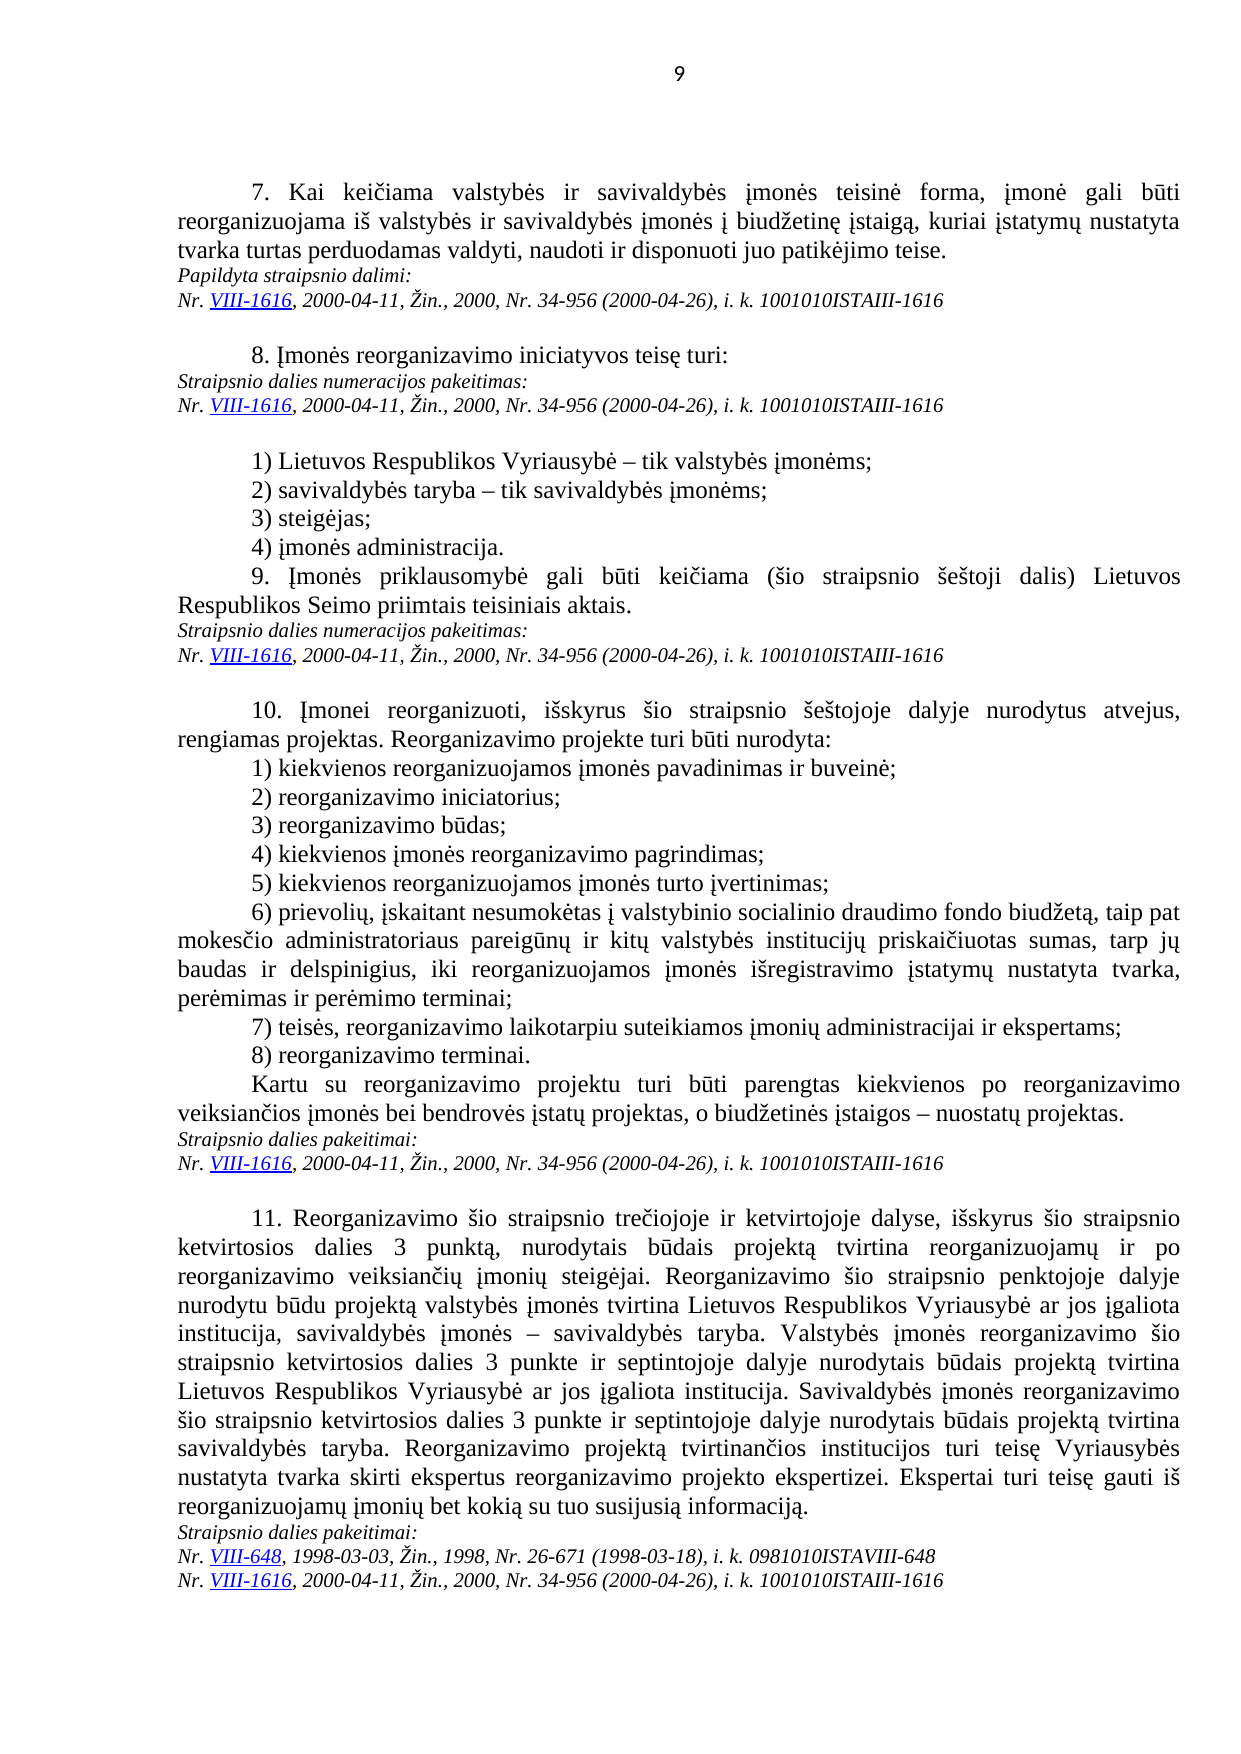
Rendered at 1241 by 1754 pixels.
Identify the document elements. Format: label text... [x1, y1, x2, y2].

text Straipsnio dalies numeracijos pakeitimas: [177, 369, 1181, 393]
text Straipsnio dalies pakeitimai: [177, 1127, 1181, 1151]
text 2) savivaldybės taryba – tik savivaldybės įmonėms; [177, 475, 1181, 503]
text 8. Įmonės reorganizavimo iniciatyvos teisę turi: [177, 340, 1181, 369]
text Nr. VIII-1616, 2000-04-11, Žin., 2000, Nr. 34-956 (2000-04-26), i. k. 1001010ISTAIII-1616 [177, 1151, 1181, 1175]
text 7. Kai keičiama valstybės ir savivaldybės įmonės teisinė forma, įmonė gali būti reorganizuojama iš valstybės ir savivaldybės įmonės į biudžetinę įstaigą, kuriai įstatymų nustatyta tvarka turtas perduodamas valdyti, naudoti ir disponuoti juo patikėjimo teise. [177, 177, 1181, 263]
text Straipsnio dalies numeracijos pakeitimas: [177, 618, 1181, 642]
text 3) steigėjas; [177, 503, 1181, 532]
text 7) teisės, reorganizavimo laikotarpiu suteikiamos įmonių administracijai ir ekspertams; [177, 1012, 1181, 1040]
text 10. Įmonei reorganizuoti, išskyrus šio straipsnio šeštojoje dalyje nurodytus atvejus, rengiamas projektas. Reorganizavimo projekte turi būti nurodyta: [177, 695, 1181, 753]
text Nr. VIII-1616, 2000-04-11, Žin., 2000, Nr. 34-956 (2000-04-26), i. k. 1001010ISTAIII-1616 [177, 642, 1181, 667]
text Nr. VIII-1616, 2000-04-11, Žin., 2000, Nr. 34-956 (2000-04-26), i. k. 1001010ISTAIII-1616 [177, 1568, 1181, 1592]
text 4) kiekvienos įmonės reorganizavimo pagrindimas; [177, 839, 1181, 868]
text Nr. VIII-1616, 2000-04-11, Žin., 2000, Nr. 34-956 (2000-04-26), i. k. 1001010ISTAIII-1616 [177, 393, 1181, 417]
text 5) kiekvienos reorganizuojamos įmonės turto įvertinimas; [177, 868, 1181, 897]
text 4) įmonės administracija. [177, 532, 1181, 561]
text Nr. VIII-648, 1998-03-03, Žin., 1998, Nr. 26-671 (1998-03-18), i. k. 0981010ISTAVIII-648 [177, 1544, 1181, 1568]
text 2) reorganizavimo iniciatorius; [177, 782, 1181, 810]
text Papildyta straipsnio dalimi: [177, 263, 1181, 287]
text 11. Reorganizavimo šio straipsnio trečiojoje ir ketvirtojoje dalyse, išskyrus šio straipsnio ketvirtosios dalies 3 punktą, nurodytais būdais projektą tvirtina reorganizuojamų ir po reorganizavimo veiksiančių įmonių steigėjai. Reorganizavimo šio straipsnio penktojoje dalyje nurodytu būdu projektą valstybės įmonės tvirtina Lietuvos Respublikos Vyriausybė ar jos įgaliota institucija, savivaldybės įmonės – savivaldybės taryba. Valstybės įmonės reorganizavimo šio straipsnio ketvirtosios dalies 3 punkte ir septintojoje dalyje nurodytais būdais projektą tvirtina Lietuvos Respublikos Vyriausybė ar jos įgaliota institucija. Savivaldybės įmonės reorganizavimo šio straipsnio ketvirtosios dalies 3 punkte ir septintojoje dalyje nurodytais būdais projektą tvirtina savivaldybės taryba. Reorganizavimo projektą tvirtinančios institucijos turi teisę Vyriausybės nustatyta tvarka skirti ekspertus reorganizavimo projekto ekspertizei. Ekspertai turi teisę gauti iš reorganizuojamų įmonių bet kokią su tuo susijusią informaciją. [177, 1203, 1181, 1520]
text 3) reorganizavimo būdas; [177, 810, 1181, 839]
text 8) reorganizavimo terminai. [177, 1040, 1181, 1069]
text 1) kiekvienos reorganizuojamos įmonės pavadinimas ir buveinė; [177, 753, 1181, 782]
text Nr. VIII-1616, 2000-04-11, Žin., 2000, Nr. 34-956 (2000-04-26), i. k. 1001010ISTAIII-1616 [177, 287, 1181, 312]
text Kartu su reorganizavimo projektu turi būti parengtas kiekvienos po reorganizavimo veiksiančios įmonės bei bendrovės įstatų projektas, o biudžetinės įstaigos – nuostatų projektas. [177, 1069, 1181, 1127]
text 1) Lietuvos Respublikos Vyriausybė – tik valstybės įmonėms; [177, 446, 1181, 475]
text Straipsnio dalies pakeitimai: [177, 1520, 1181, 1544]
text 6) prievolių, įskaitant nesumokėtas į valstybinio socialinio draudimo fondo biudžetą, taip pat mokesčio administratoriaus pareigūnų ir kitų valstybės institucijų priskaičiuotas sumas, tarp jų baudas ir delspinigius, iki reorganizuojamos įmonės išregistravimo įstatymų nustatyta tvarka, perėmimas ir perėmimo terminai; [177, 897, 1181, 1012]
text 9. Įmonės priklausomybė gali būti keičiama (šio straipsnio šeštoji dalis) Lietuvos Respublikos Seimo priimtais teisiniais aktais. [177, 561, 1181, 618]
